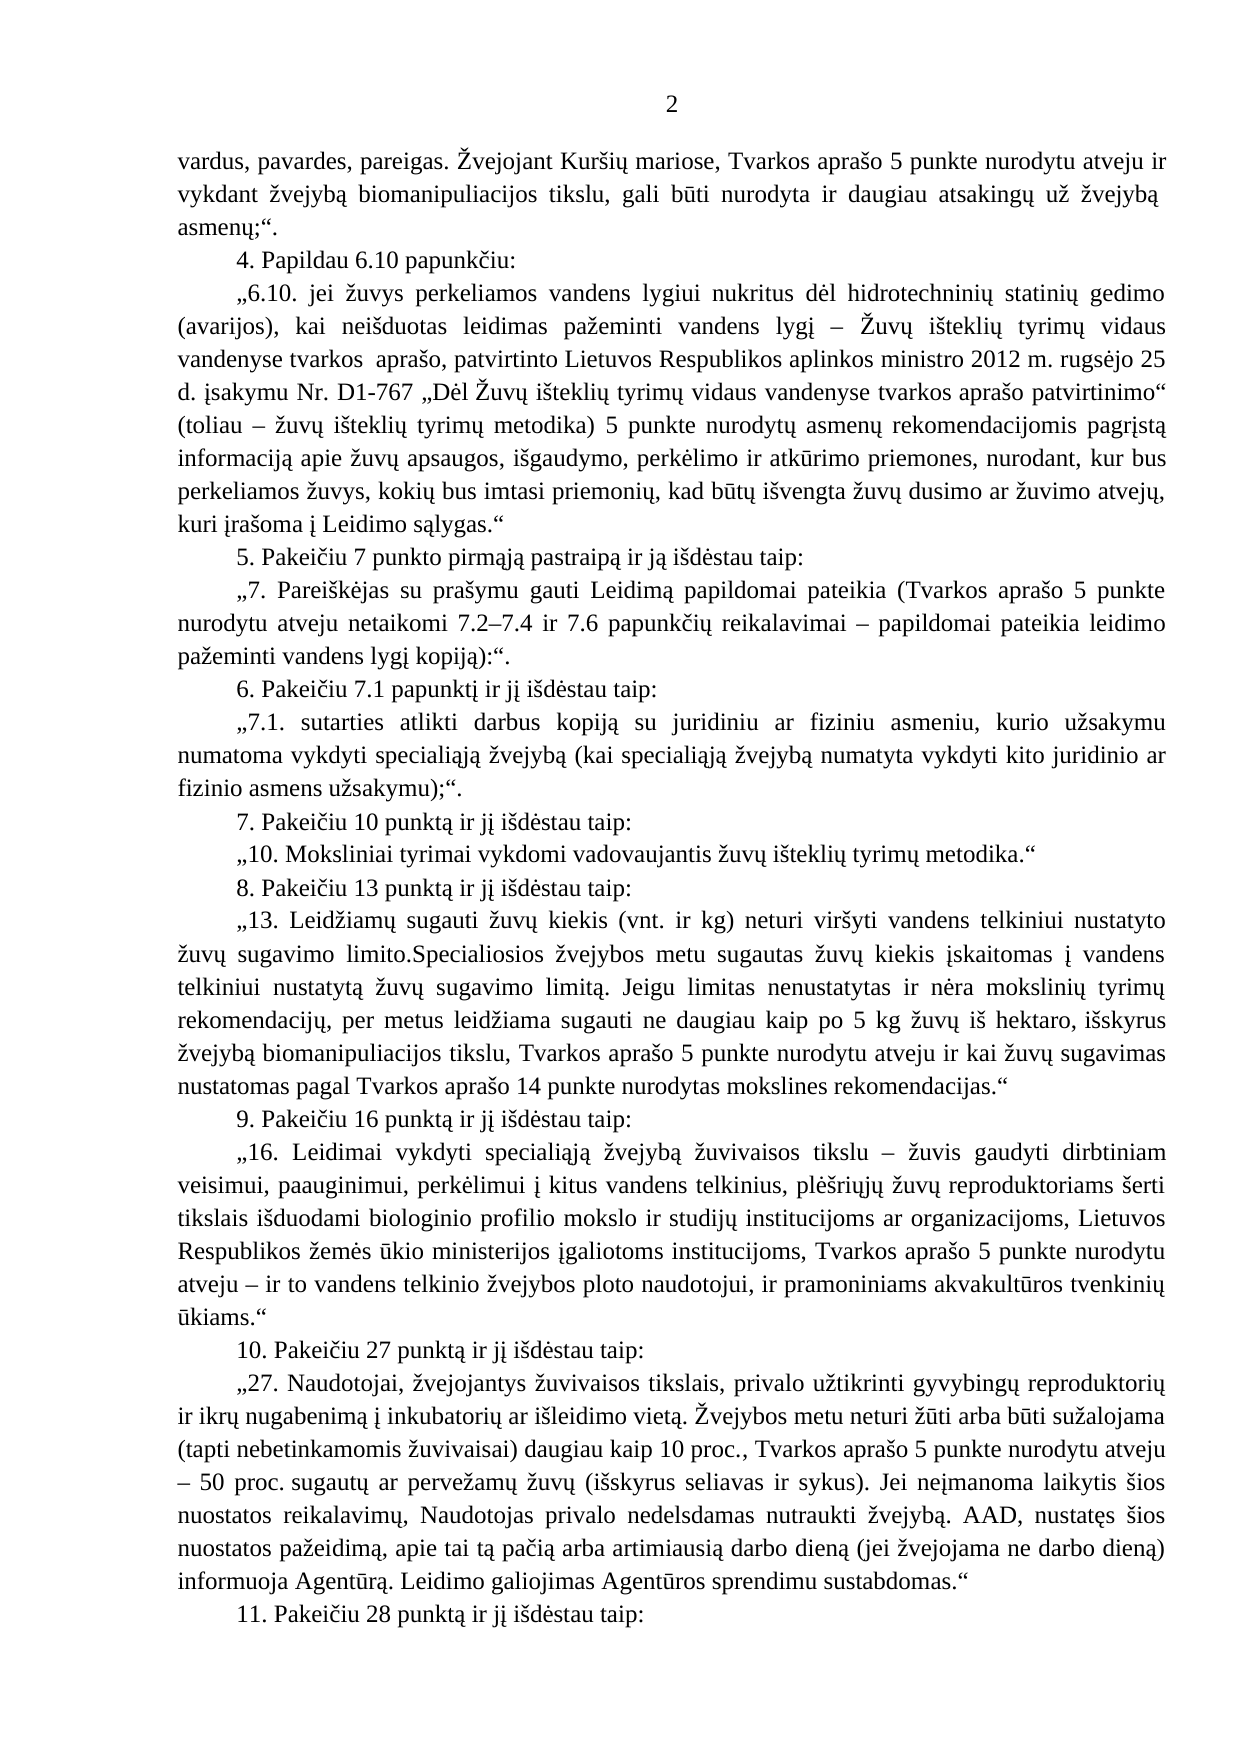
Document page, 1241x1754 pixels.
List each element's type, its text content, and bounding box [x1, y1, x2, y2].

text 5. Pakeičiu 7 punkto pirmąją pastraipą ir ją išdėstau taip: [177, 542, 1166, 571]
text 10. Pakeičiu 27 punktą ir jį išdėstau taip: [177, 1335, 1166, 1364]
text 8. Pakeičiu 13 punktą ir jį išdėstau taip: [177, 873, 1166, 901]
text „7.1. sutarties atlikti darbus kopiją su juridiniu ar fiziniu asmeniu, kurio užsakymu numatoma vykdyti specialiąją žvejybą (kai specialiąją žvejybą numatyta vykdyti kito juridinio ar fizinio asmens užsakymu);“. [177, 707, 1166, 802]
text 6. Pakeičiu 7.1 papunktį ir jį išdėstau taip: [177, 674, 1166, 703]
text „13. Leidžiamų sugauti žuvų kiekis (vnt. ir kg) neturi viršyti vandens telkiniui nustatyto žuvų sugavimo limito.Specialiosios žvejybos metu sugautas žuvų kiekis įskaitomas į vandens telkiniui nustatytą žuvų sugavimo limitą. Jeigu limitas nenustatytas ir nėra mokslinių tyrimų rekomendacijų, per metus leidžiama sugauti ne daugiau kaip po 5 kg žuvų iš hektaro, išskyrus žvejybą biomanipuliacijos tikslu, Tvarkos aprašo 5 punkte nurodytu atveju ir kai žuvų sugavimas nustatomas pagal Tvarkos aprašo 14 punkte nurodytas mokslines rekomendacijas.“ [177, 906, 1166, 1099]
text 4. Papildau 6.10 papunkčiu: [177, 245, 1166, 274]
text 7. Pakeičiu 10 punktą ir jį išdėstau taip: [177, 807, 1166, 835]
text „7. Pareiškėjas su prašymu gauti Leidimą papildomai pateikia (Tvarkos aprašo 5 punkte nurodytu atveju netaikomi 7.2–7.4 ir 7.6 papunkčių reikalavimai – papildomai pateikia leidimo pažeminti vandens lygį kopiją):“. [177, 575, 1166, 670]
text „10. Moksliniai tyrimai vykdomi vadovaujantis žuvų išteklių tyrimų metodika.“ [177, 839, 1166, 868]
text „27. Naudotojai, žvejojantys žuvivaisos tikslais, privalo užtikrinti gyvybingų reproduktorių ir ikrų nugabenimą į inkubatorių ar išleidimo vietą. Žvejybos metu neturi žūti arba būti sužalojama (tapti nebetinkamomis žuvivaisai) daugiau kaip 10 proc., Tvarkos aprašo 5 punkte nurodytu atveju – 50 proc. sugautų ar pervežamų žuvų (išskyrus seliavas ir sykus). Jei neįmanoma laikytis šios nuostatos reikalavimų, Naudotojas privalo nedelsdamas nutraukti žvejybą. AAD, nustatęs šios nuostatos pažeidimą, apie tai tą pačią arba artimiausią darbo dieną (jei žvejojama ne darbo dieną) informuoja Agentūrą. Leidimo galiojimas Agentūros sprendimu sustabdomas.“ [177, 1368, 1166, 1595]
text 11. Pakeičiu 28 punktą ir jį išdėstau taip: [177, 1599, 1166, 1628]
text 9. Pakeičiu 16 punktą ir jį išdėstau taip: [177, 1104, 1166, 1132]
text „6.10. jei žuvys perkeliamos vandens lygiui nukritus dėl hidrotechninių statinių gedimo (avarijos), kai neišduotas leidimas pažeminti vandens lygį – Žuvų išteklių tyrimų vidaus vandenyse tvarkos aprašo, patvirtinto Lietuvos Respublikos aplinkos ministro 2012 m. rugsėjo 25 d. įsakymu Nr. D1-767 „Dėl Žuvų išteklių tyrimų vidaus vandenyse tvarkos aprašo patvirtinimo“ (toliau – žuvų išteklių tyrimų metodika) 5 punkte nurodytų asmenų rekomendacijomis pagrįstą informaciją apie žuvų apsaugos, išgaudymo, perkėlimo ir atkūrimo priemones, nurodant, kur bus perkeliamos žuvys, kokių bus imtasi priemonių, kad būtų išvengta žuvų dusimo ar žuvimo atvejų, kuri įrašoma į Leidimo sąlygas.“ [177, 278, 1166, 538]
text „16. leidimai vykdyti specialiąją žvejybą žuvivaisos tikslu – žuvis gaudyti dirbtiniam veisimui, paauginimui, perkėlimui į kitus vandens telkinius, plėšriųjų žuvų reproduktoriams šerti tikslais išduodami biologinio profilio mokslo ir studijų institucijoms ar organizacijoms, Lietuvos Respublikos žemės ūkio ministerijos įgaliotoms institucijoms, Tvarkos aprašo 5 punkte nurodytu atveju – ir to vandens telkinio žvejybos ploto naudotojui, ir pramoniniams akvakultūros tvenkinių ūkiams.“ [177, 1137, 1166, 1331]
text vardus, pavardes, pareigas. Žvejojant Kuršių mariose, Tvarkos aprašo 5 punkte nurodytu atveju ir vykdant žvejybą biomanipuliacijos tikslu, gali būti nurodyta ir daugiau atsakingų už žvejybą asmenų;“. [177, 146, 1166, 241]
